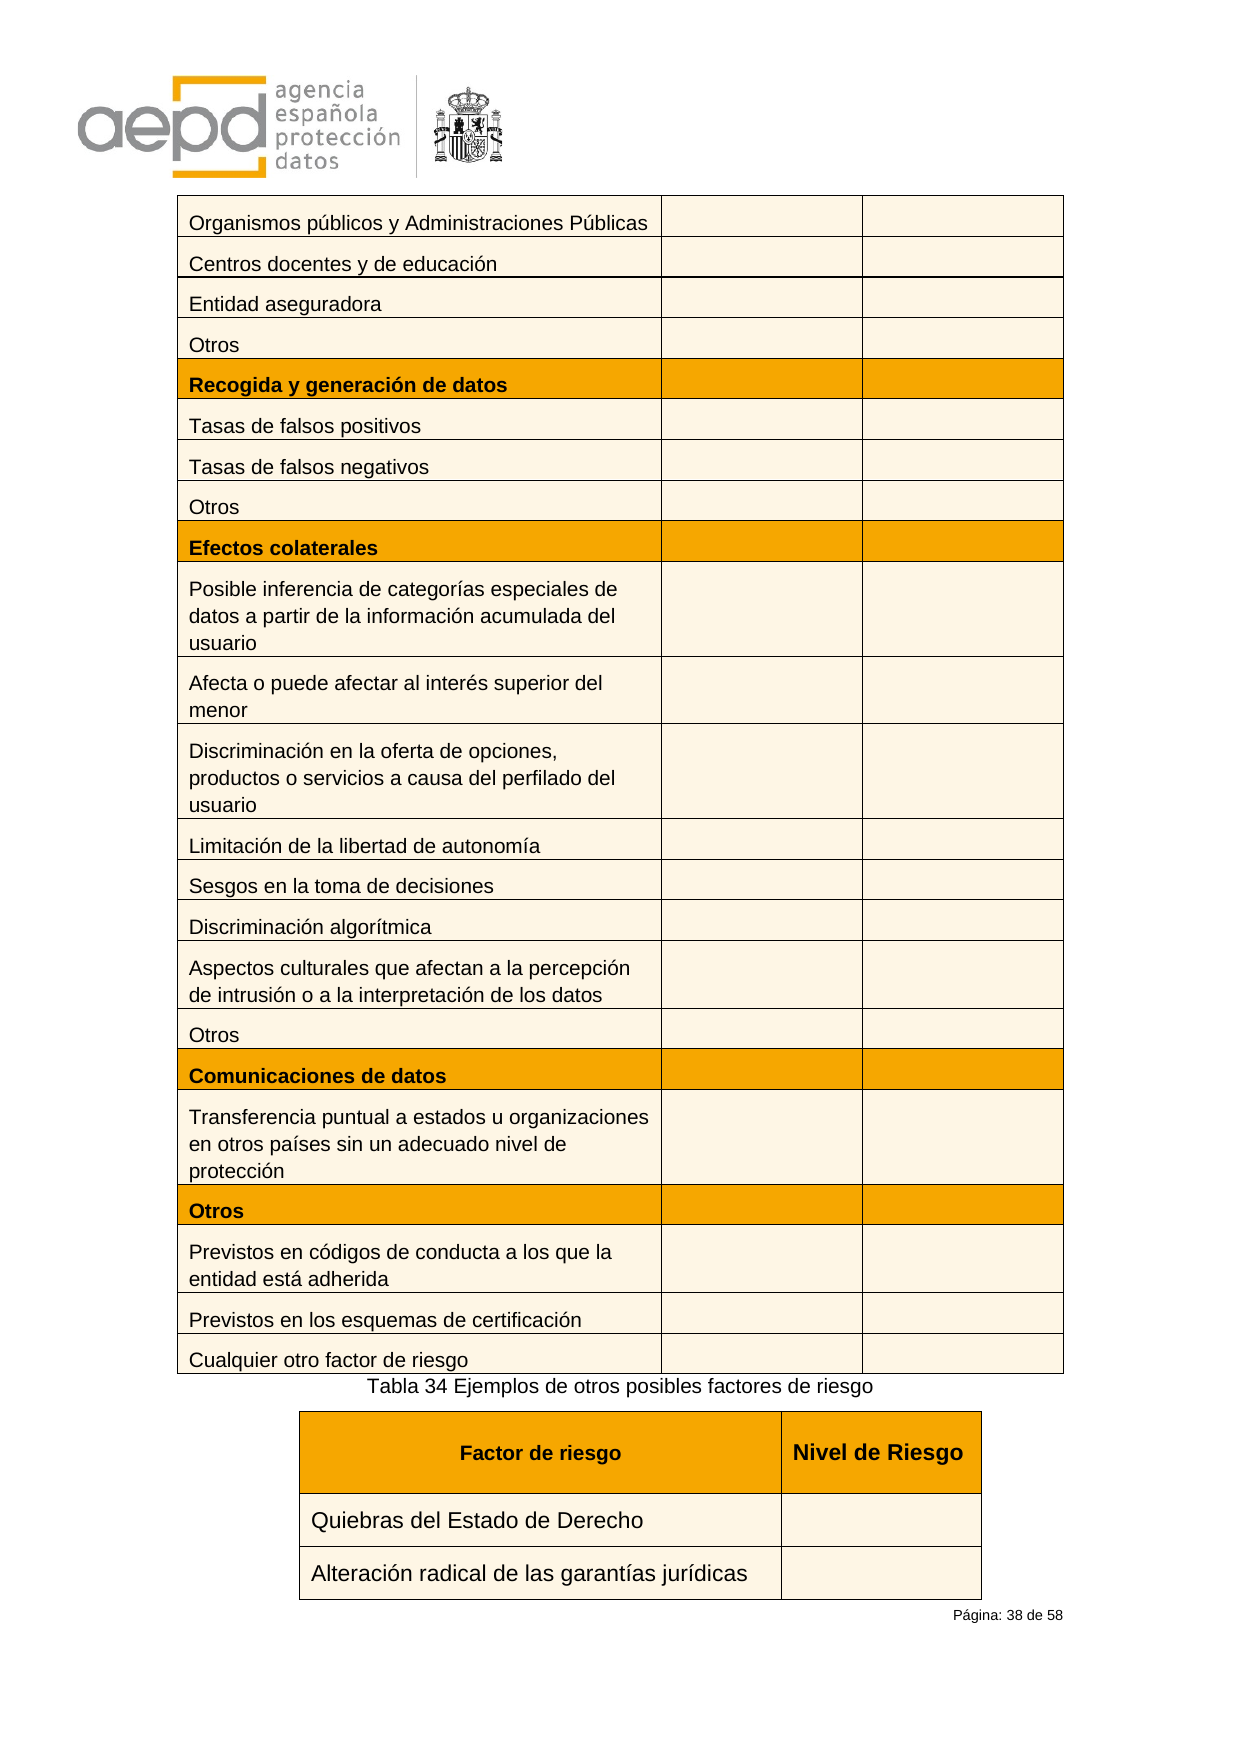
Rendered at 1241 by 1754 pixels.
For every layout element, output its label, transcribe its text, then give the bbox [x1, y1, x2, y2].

table_cell [863, 318, 1063, 358]
table_cell [863, 724, 1063, 818]
table_cell [662, 278, 862, 317]
table_cell [662, 318, 862, 358]
table_cell [662, 657, 862, 723]
table_cell [863, 440, 1063, 479]
table_cell [863, 196, 1063, 236]
table_cell Tasas de falsos negativos [178, 440, 661, 479]
table_cell [863, 1293, 1063, 1333]
table_cell [662, 399, 862, 439]
table_cell [662, 562, 862, 656]
table_cell Comunicaciones de datos [178, 1049, 661, 1089]
table_cell [662, 1334, 862, 1373]
table_cell Previstos en los esquemas de certificación [178, 1293, 661, 1333]
table_cell Previstos en códigos de conducta a los que la entidad está adherida [178, 1225, 661, 1292]
table_cell Afecta o puede afectar al interés superior del menor [178, 657, 661, 723]
table_cell Efectos colaterales [178, 521, 661, 561]
table_cell Entidad aseguradora [178, 278, 661, 317]
table_cell [662, 481, 862, 520]
table_cell Transferencia puntual a estados u organizaciones en otros países sin un adecuado nivel de protección [178, 1090, 661, 1184]
table_cell [662, 1293, 862, 1333]
table_cell [863, 860, 1063, 899]
table_cell [782, 1494, 981, 1546]
table_cell [662, 359, 862, 398]
table_cell Organismos públicos y Administraciones Públicas [178, 196, 661, 236]
table_cell Tasas de falsos positivos [178, 399, 661, 439]
table_cell [863, 1334, 1063, 1373]
table_header Nivel de Riesgo [782, 1412, 981, 1493]
table_cell Limitación de la libertad de autonomía [178, 819, 661, 859]
table_cell [662, 819, 862, 859]
table_cell [863, 1049, 1063, 1089]
table_cell Otros [178, 481, 661, 520]
table_cell [863, 237, 1063, 276]
table_cell [662, 724, 862, 818]
table_cell [863, 941, 1063, 1008]
table_cell Sesgos en la toma de decisiones [178, 860, 661, 899]
table_cell [662, 900, 862, 940]
table_cell [662, 440, 862, 479]
table_cell [863, 481, 1063, 520]
table_cell [863, 278, 1063, 317]
table_cell [662, 860, 862, 899]
table_cell [662, 1049, 862, 1089]
table_cell Centros docentes y de educación [178, 237, 661, 276]
table_cell Quiebras del Estado de Derecho [300, 1494, 781, 1546]
table_cell Cualquier otro factor de riesgo [178, 1334, 661, 1373]
table_cell [662, 1009, 862, 1048]
table_cell [863, 359, 1063, 398]
table_cell [662, 196, 862, 236]
table_cell [863, 1090, 1063, 1184]
table_cell Otros [178, 1009, 661, 1048]
table_cell [782, 1547, 981, 1599]
table_cell [863, 1225, 1063, 1292]
table_cell Otros [178, 318, 661, 358]
table_header Factor de riesgo [300, 1412, 781, 1493]
table_cell [863, 900, 1063, 940]
table_cell [662, 1225, 862, 1292]
table_cell Posible inferencia de categorías especiales de datos a partir de la información acumulada del usuario [178, 562, 661, 656]
table_cell [863, 562, 1063, 656]
table_cell [662, 237, 862, 276]
table_cell [863, 399, 1063, 439]
table_cell [662, 941, 862, 1008]
table_cell [863, 819, 1063, 859]
table_cell Aspectos culturales que afectan a la percepción de intrusión o a la interpretación de los datos [178, 941, 661, 1008]
table_cell [863, 1185, 1063, 1224]
table_cell [662, 1185, 862, 1224]
table_cell [662, 521, 862, 561]
table_cell Discriminación algorítmica [178, 900, 661, 940]
table_cell [863, 1009, 1063, 1048]
table_cell Alteración radical de las garantías jurídicas [300, 1547, 781, 1599]
table_cell Otros [178, 1185, 661, 1224]
text Tabla 34 Ejemplos de otros posibles factores de riesgo [177, 1374, 1063, 1398]
table_cell [662, 1090, 862, 1184]
table_cell [863, 521, 1063, 561]
table_cell Discriminación en la oferta de opciones, productos o servicios a causa del perfilado del usuario [178, 724, 661, 818]
table_cell [863, 657, 1063, 723]
table_cell Recogida y generación de datos [178, 359, 661, 398]
